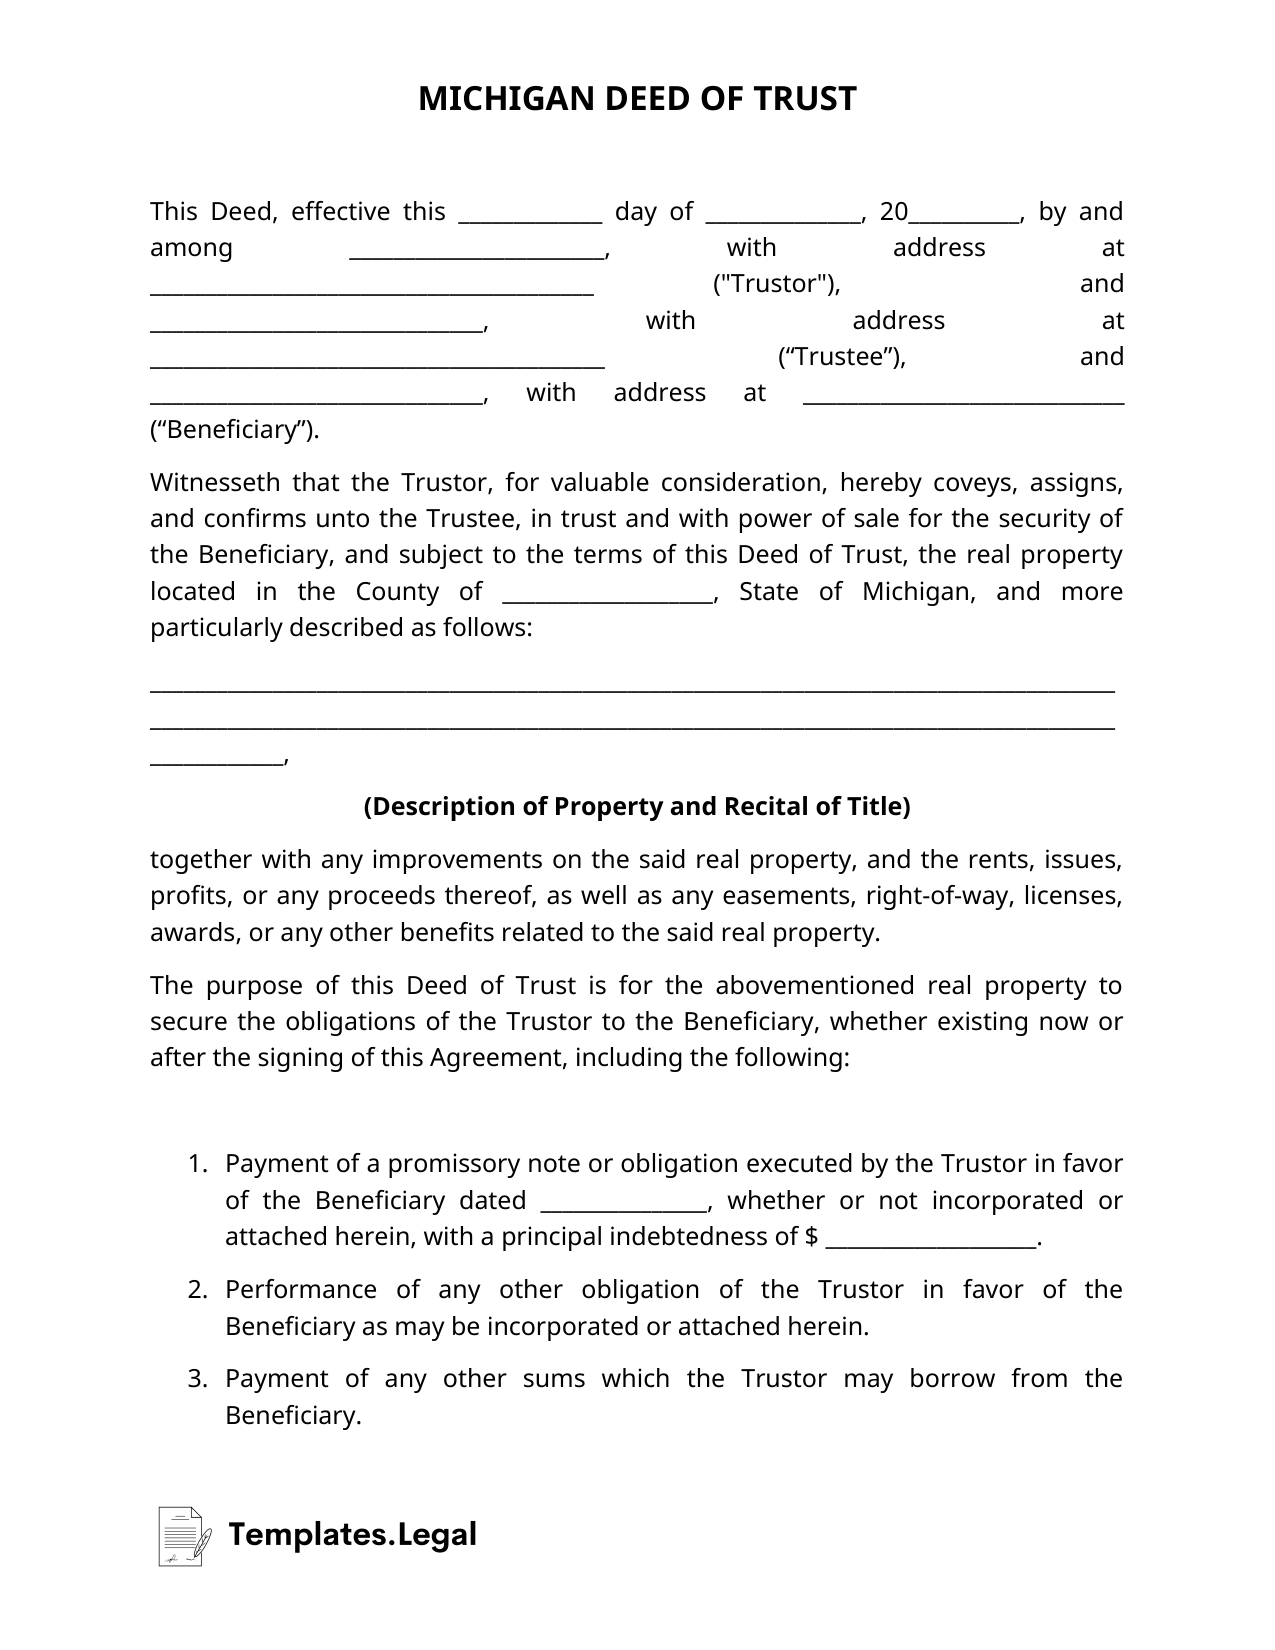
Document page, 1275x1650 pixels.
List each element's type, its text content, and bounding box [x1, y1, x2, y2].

text Witnesseth that the Trustor, for valuable consideration, hereby coveys, assigns, and confirms unto the Trustee, in trust and with power of sale for the security of the Beneficiary, and subject to the terms of this Deed of Trust, the real property located in the County of ___________________, State of Michigan, and more particularly described as follows: [150, 464, 1125, 644]
text MICHIGAN DEED OF TRUST [150, 75, 1125, 120]
text (Description of Property and Recital of Title) [150, 788, 1125, 823]
list Payment of any other sums which the Trustor may borrow from the Beneficiary. [187, 1361, 1125, 1432]
text __________________________________________________________________________________________________________________________________________________________________________________________, [150, 663, 1125, 769]
text The purpose of this Deed of Trust is for the abovementioned real property to secure the obligations of the Trustor to the Beneficiary, whether existing now or after the signing of this Agreement, including the following: [150, 967, 1125, 1074]
list Payment of a promissory note or obligation executed by the Trustor in favor of the Beneficiary dated _______________, whether or not incorporated or attached herein, with a principal indebtedness of $ ___________________. [187, 1146, 1125, 1253]
text This Deed, effective this _____________ day of ______________, 20__________, by and among _______________________, with address at ________________________________________ ("Trustor"), and ______________________________, with address at _________________________________________ (“Trustee”), and ______________________________, with address at _____________________________ (“Beneficiary”). [150, 193, 1125, 445]
list Performance of any other obligation of the Trustor in favor of the Beneficiary as may be incorporated or attached herein. [187, 1272, 1125, 1342]
text together with any improvements on the said real property, and the rents, issues, profits, or any proceeds thereof, as well as any easements, right-of-way, licenses, awards, or any other benefits related to the said real property. [150, 842, 1125, 948]
